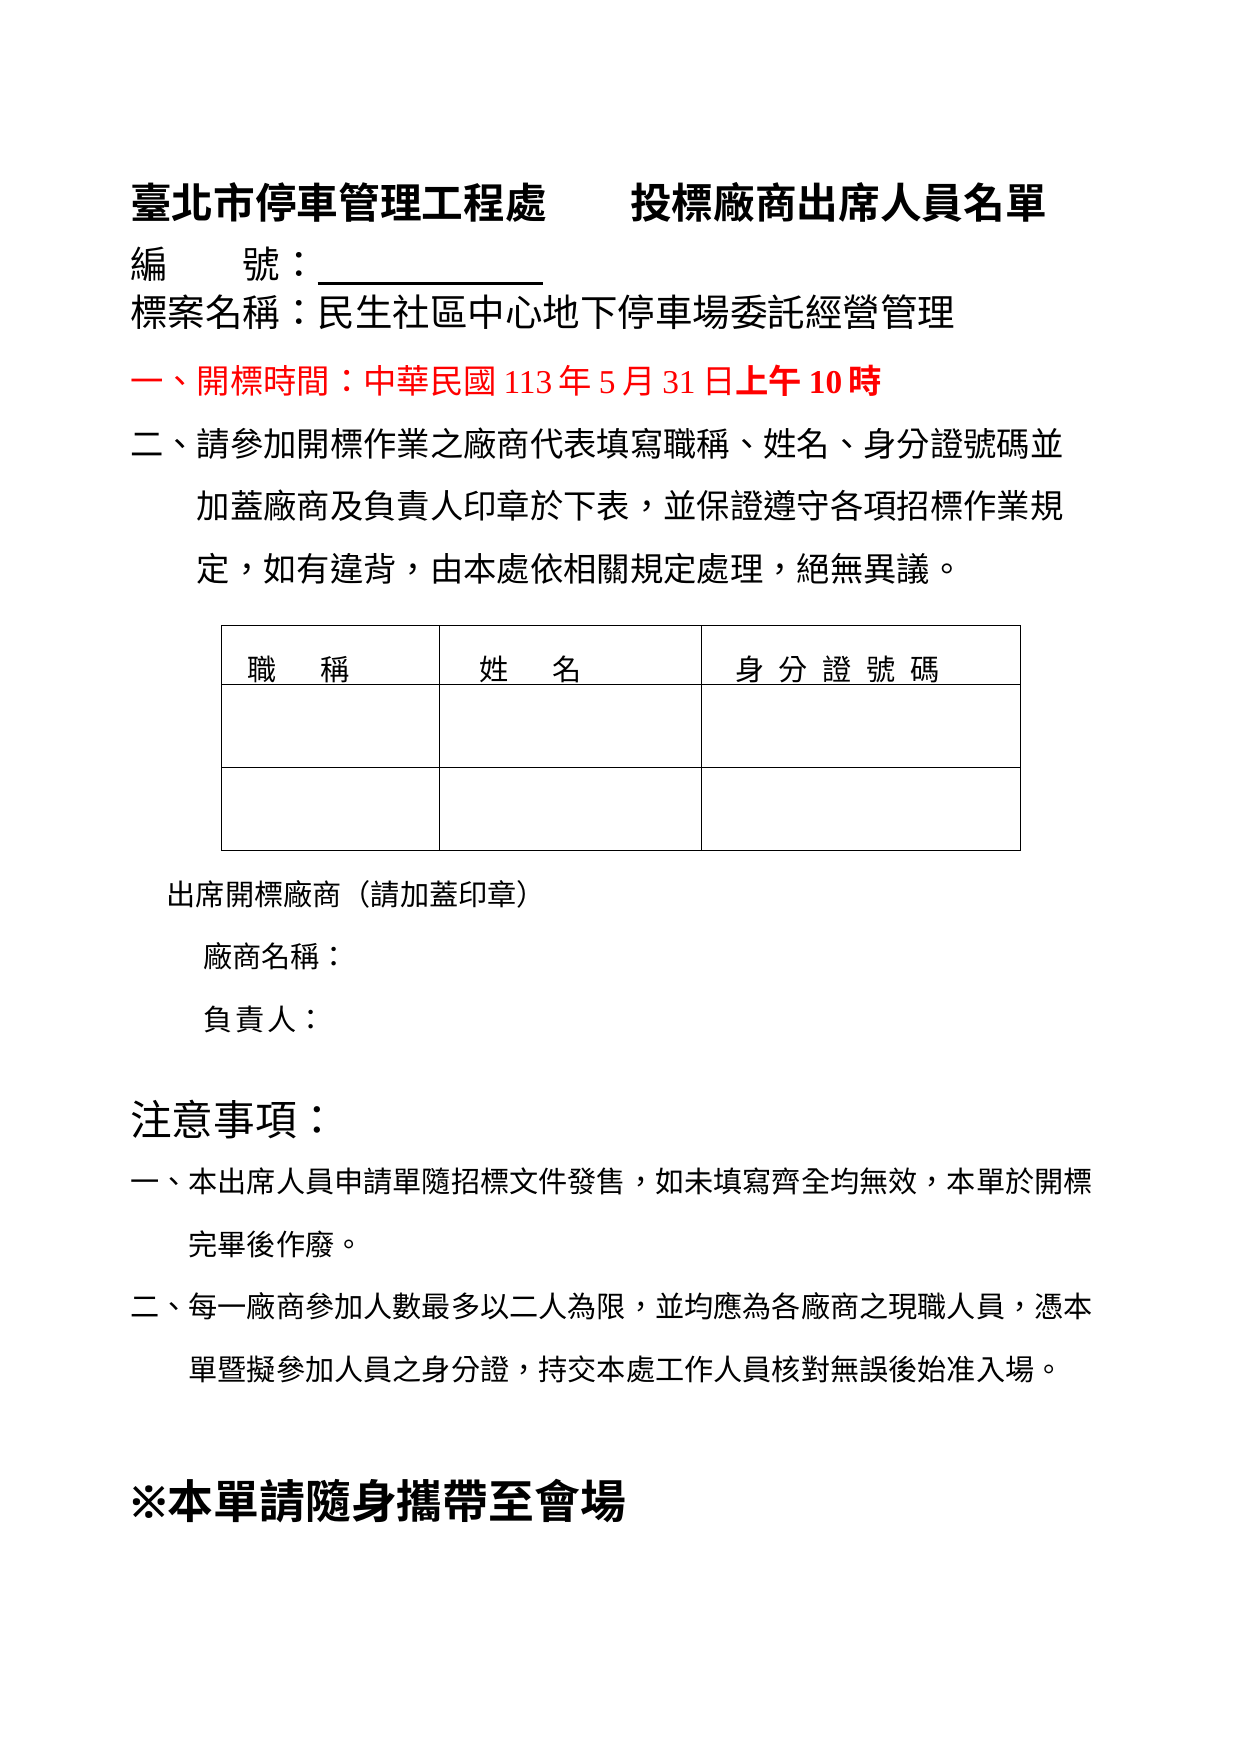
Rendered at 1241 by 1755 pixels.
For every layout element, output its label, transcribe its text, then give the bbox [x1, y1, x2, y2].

table_cell [222, 685, 439, 767]
text 二、每一廠商參加人數最多以二人為限，並均應為各廠商之現職人員，憑本單暨擬參加人員之身分證，持交本處工作人員核對無誤後始准入場。 [130, 1263, 1093, 1388]
text 負責人： [130, 976, 1093, 1038]
text ※本單請隨身攜帶至會場 [130, 1426, 1093, 1551]
text 出席開標廠商（請加蓋印章） [130, 851, 1093, 913]
table_cell [440, 768, 701, 849]
table_cell [702, 685, 1020, 767]
text 二、請參加開標作業之廠商代表填寫職稱、姓名、身分證號碼並加蓋廠商及負責人印章於下表，並保證遵守各項招標作業規定，如有違背，由本處依相關規定處理，絕無異議。 [130, 400, 1093, 588]
table_header 身 分 證 號 碼 [702, 626, 1020, 684]
table_cell [222, 768, 439, 849]
text 注意事項： [130, 1076, 1093, 1138]
text 廠商名稱： [130, 913, 1093, 976]
text 一、本出席人員申請單隨招標文件發售，如未填寫齊全均無效，本單於開標完畢後作廢。 [130, 1138, 1093, 1263]
text 一、開標時間：中華民國113年5月31日上午10時 [130, 338, 1093, 400]
text 標案名稱：民生社區中心地下停車場委託經營管理 [130, 283, 1093, 338]
text 編 號： [130, 221, 1093, 283]
table_cell [702, 768, 1020, 849]
table_cell [440, 685, 701, 767]
table_header 職 稱 [222, 626, 439, 684]
text 臺北市停車管理工程處 投標廠商出席人員名單 [130, 158, 1093, 221]
table_header 姓 名 [440, 626, 701, 684]
